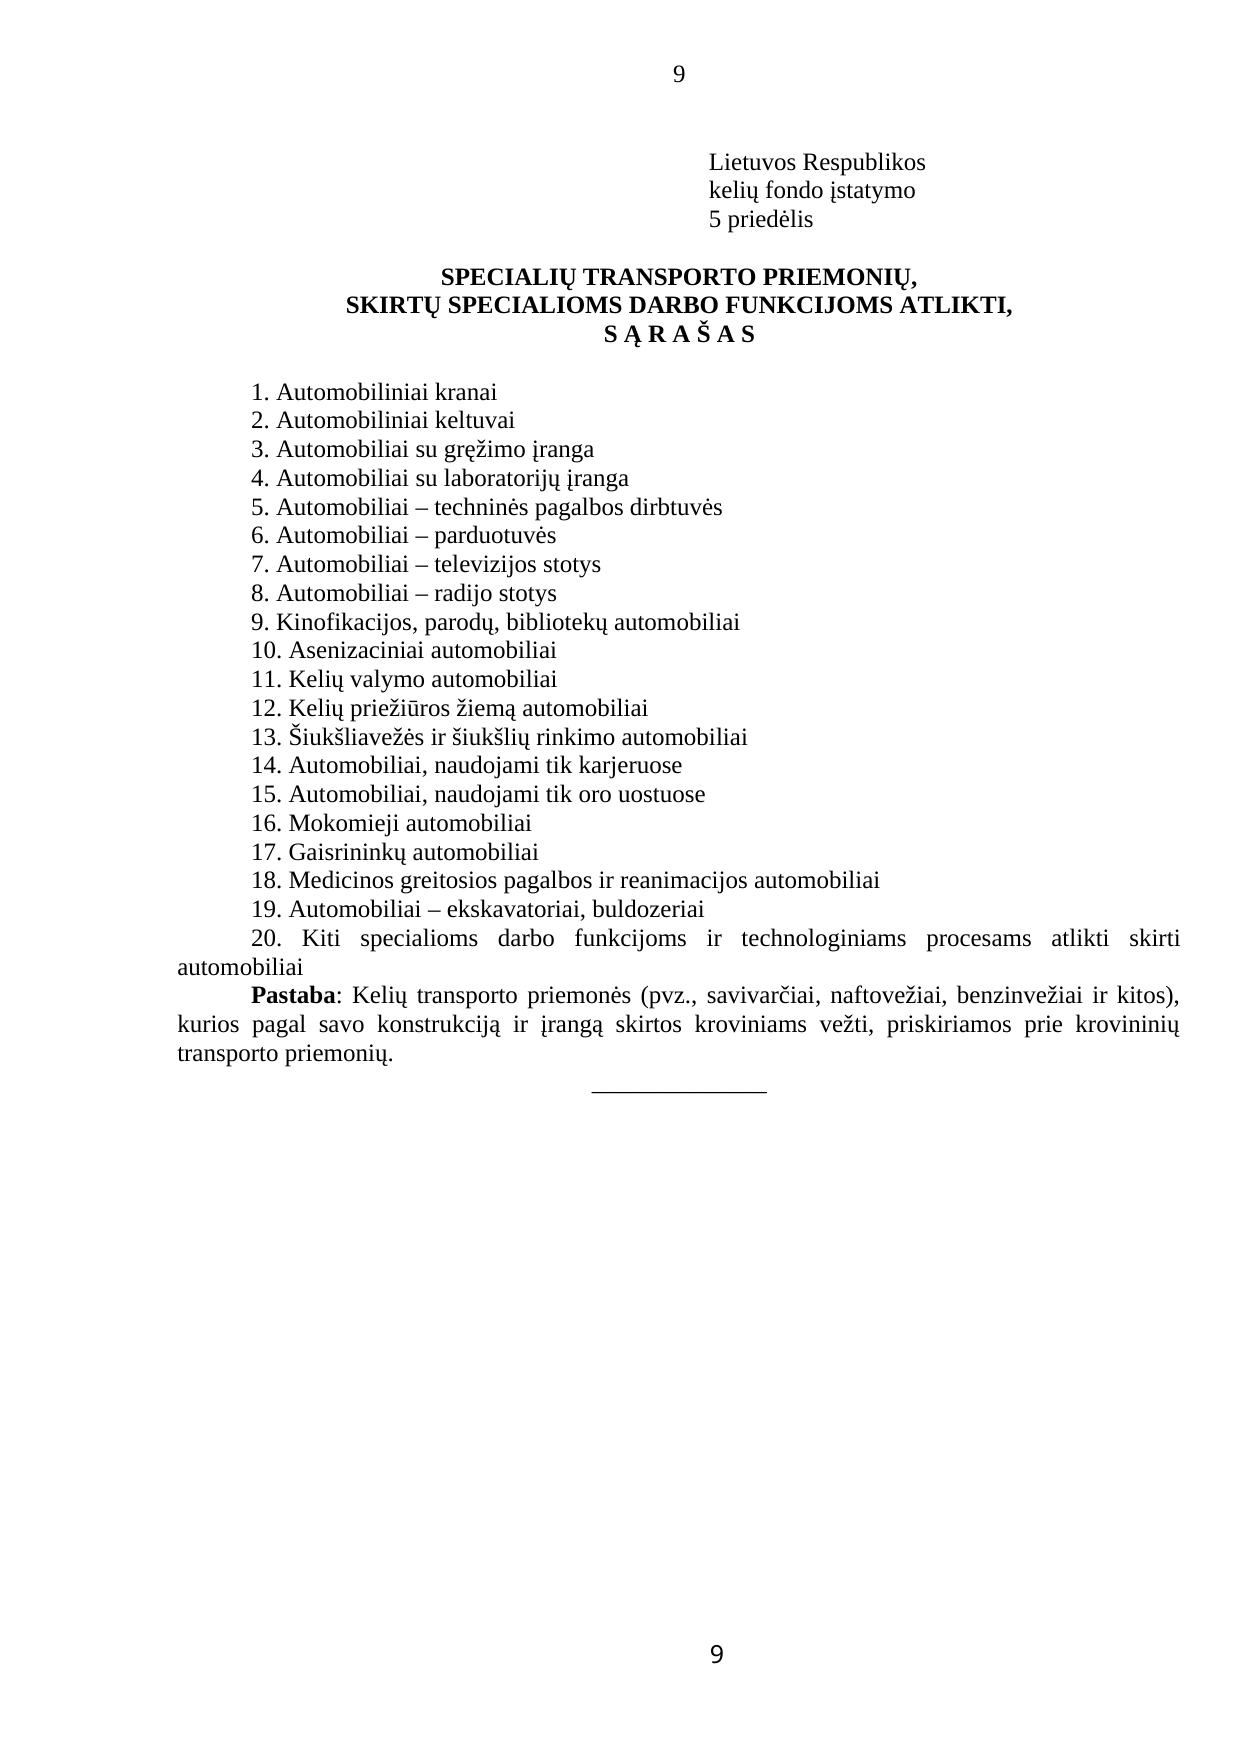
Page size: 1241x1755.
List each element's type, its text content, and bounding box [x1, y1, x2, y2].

text 9. Kinofikacijos, parodų, bibliotekų automobiliai [177, 607, 1181, 636]
text 10. Asenizaciniai automobiliai [177, 636, 1181, 664]
text skirtų specialioms darbo funkcijoms atlikti, [177, 291, 1181, 319]
text 18. Medicinos greitosios pagalbos ir reanimacijos automobiliai [177, 866, 1181, 894]
text 14. Automobiliai, naudojami tik karjeruose [177, 751, 1181, 779]
text ______________ [177, 1067, 1181, 1096]
text 5 priedėlis [177, 204, 1181, 233]
text 5. Automobiliai – techninės pagalbos dirbtuvės [177, 492, 1181, 521]
text Pastaba: Kelių transporto priemonės (pvz., savivarčiai, naftovežiai, benzinvežiai ir kitos), kurios pagal savo konstrukciją ir įrangą skirtos kroviniams vežti, priskiriamos prie krovininių transporto priemonių. [177, 981, 1181, 1067]
text 8. Automobiliai – radijo stotys [177, 578, 1181, 607]
text sąrašas [177, 319, 1181, 348]
text 1. Automobiliniai kranai [177, 377, 1181, 406]
text 17. Gaisrininkų automobiliai [177, 837, 1181, 866]
text 15. Automobiliai, naudojami tik oro uostuose [177, 779, 1181, 808]
text 16. Mokomieji automobiliai [177, 808, 1181, 837]
text 20. Kiti specialioms darbo funkcijoms ir technologiniams procesams atlikti skirti automobiliai [177, 923, 1181, 981]
text 12. Kelių priežiūros žiemą automobiliai [177, 693, 1181, 722]
text 2. Automobiliniai keltuvai [177, 406, 1181, 434]
text 6. Automobiliai – parduotuvės [177, 521, 1181, 549]
text Lietuvos Respublikos [177, 147, 1181, 176]
text 13. Šiukšliavežės ir šiukšlių rinkimo automobiliai [177, 722, 1181, 751]
text Specialių transporto priemonių, [177, 262, 1181, 291]
text 4. Automobiliai su laboratorijų įranga [177, 463, 1181, 492]
text 19. Automobiliai – ekskavatoriai, buldozeriai [177, 894, 1181, 923]
text 3. Automobiliai su gręžimo įranga [177, 434, 1181, 463]
text kelių fondo įstatymo [177, 176, 1181, 204]
text 11. Kelių valymo automobiliai [177, 664, 1181, 693]
text 7. Automobiliai – televizijos stotys [177, 549, 1181, 578]
